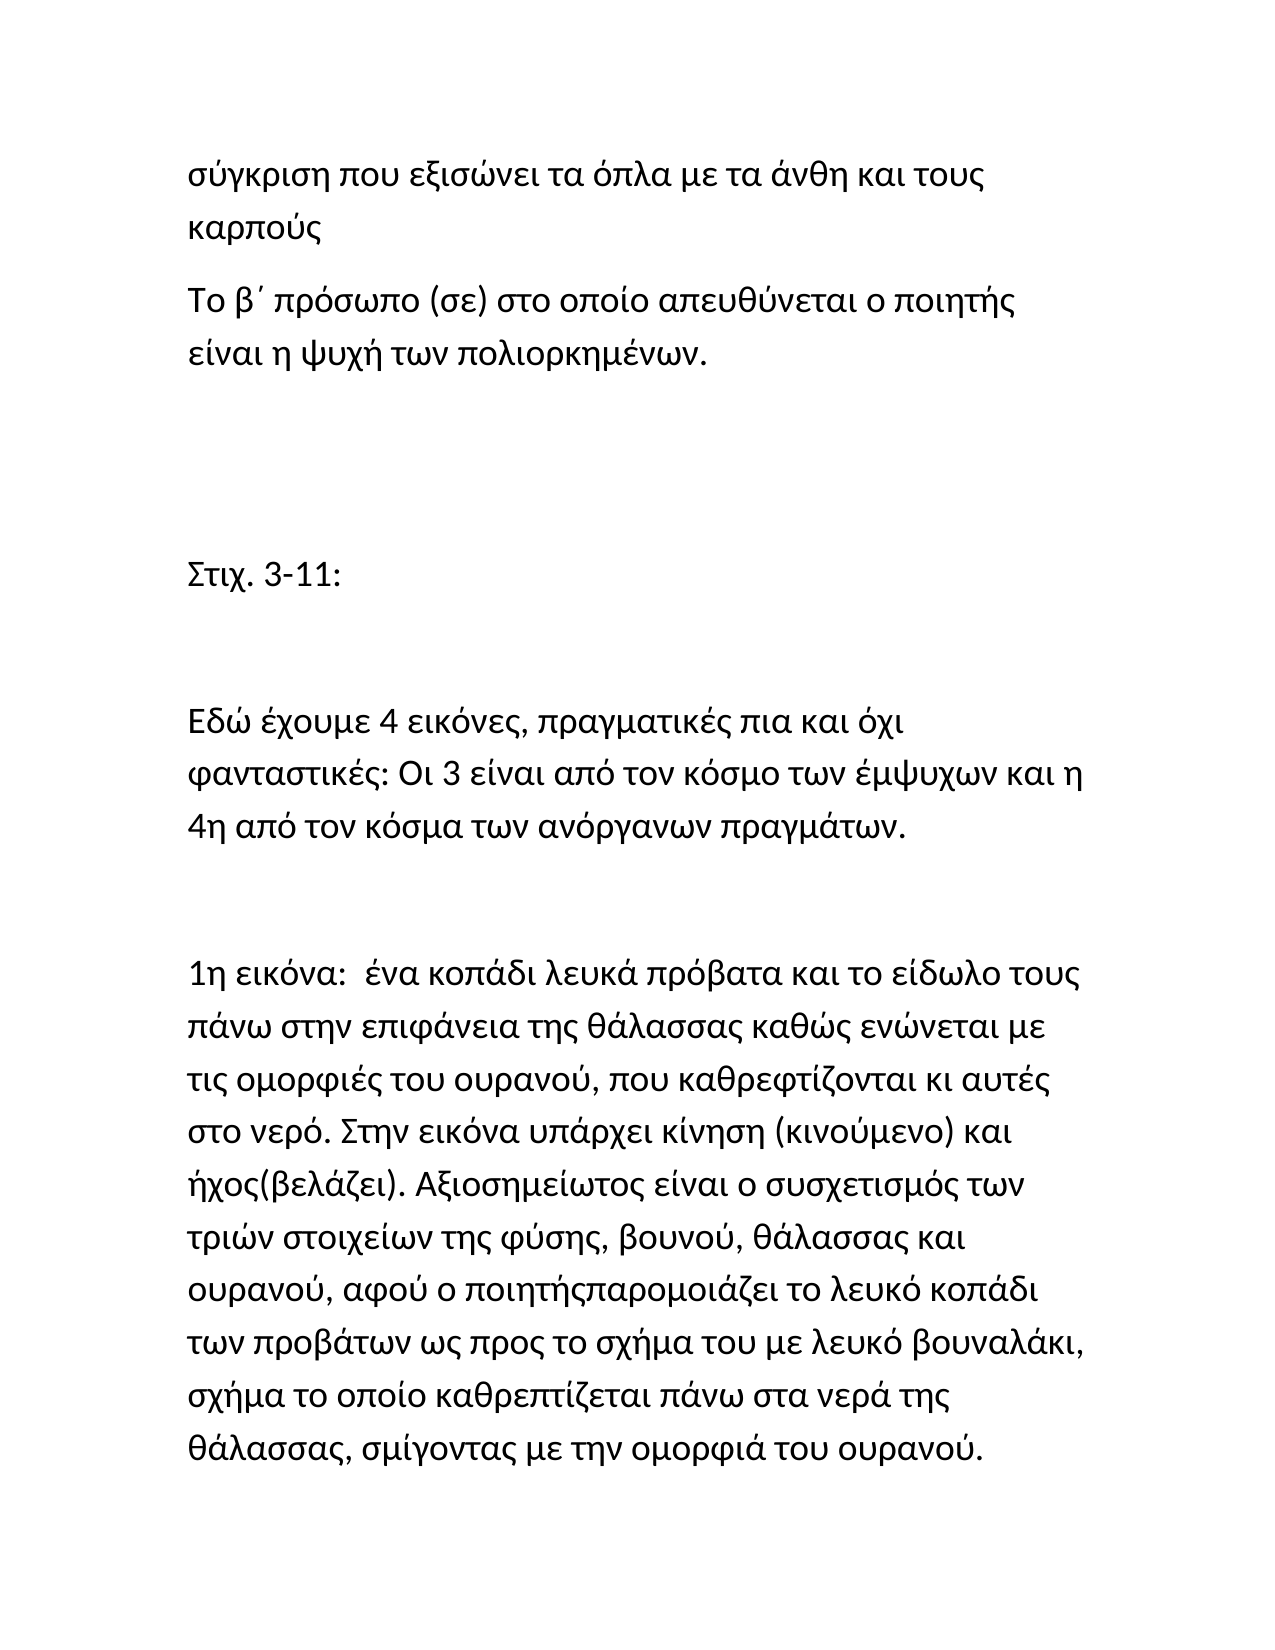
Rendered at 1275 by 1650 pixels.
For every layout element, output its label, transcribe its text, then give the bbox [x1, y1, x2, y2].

text σύγκριση που εξισώνει τα όπλα με τα άνθη και τους καρπούς [187, 150, 1087, 248]
text Εδώ έχουμε 4 εικόνες, πραγματικές πια και όχι φανταστικές: Οι 3 είναι από τον κόσμο των έμψυχων και η 4η από τον κόσμα των ανόργανων πραγμάτων. [187, 697, 1087, 848]
text 1η εικόνα: ένα κοπάδι λευκά πρόβατα και το είδωλο τους πάνω στην επιφάνεια της θάλασσας καθώς ενώνεται με τις ομορφιές του ουρανού, που καθρεφτίζονται κι αυτές στο νερό. Στην εικόνα υπάρχει κίνηση (κινούμενο) και ήχος(βελάζει). Αξιοσημείωτος είναι ο συσχετισμός των τριών στοιχείων της φύσης, βουνού, θάλασσας και ουρανού, αφού ο ποιητήςπαρομοιάζει το λευκό κοπάδι των προβάτων ως προς το σχήμα του με λευκό βουναλάκι, σχήμα το οποίο καθρεπτίζεται πάνω στα νερά της θάλασσας, σμίγοντας με την ομορφιά του ουρανού. [187, 949, 1087, 1469]
text Στιχ. 3-11: [187, 549, 1087, 595]
text Το β΄ πρόσωπο (σε) στο οποίο απευθύνεται ο ποιητής είναι η ψυχή των πολιορκημένων. [187, 276, 1087, 375]
